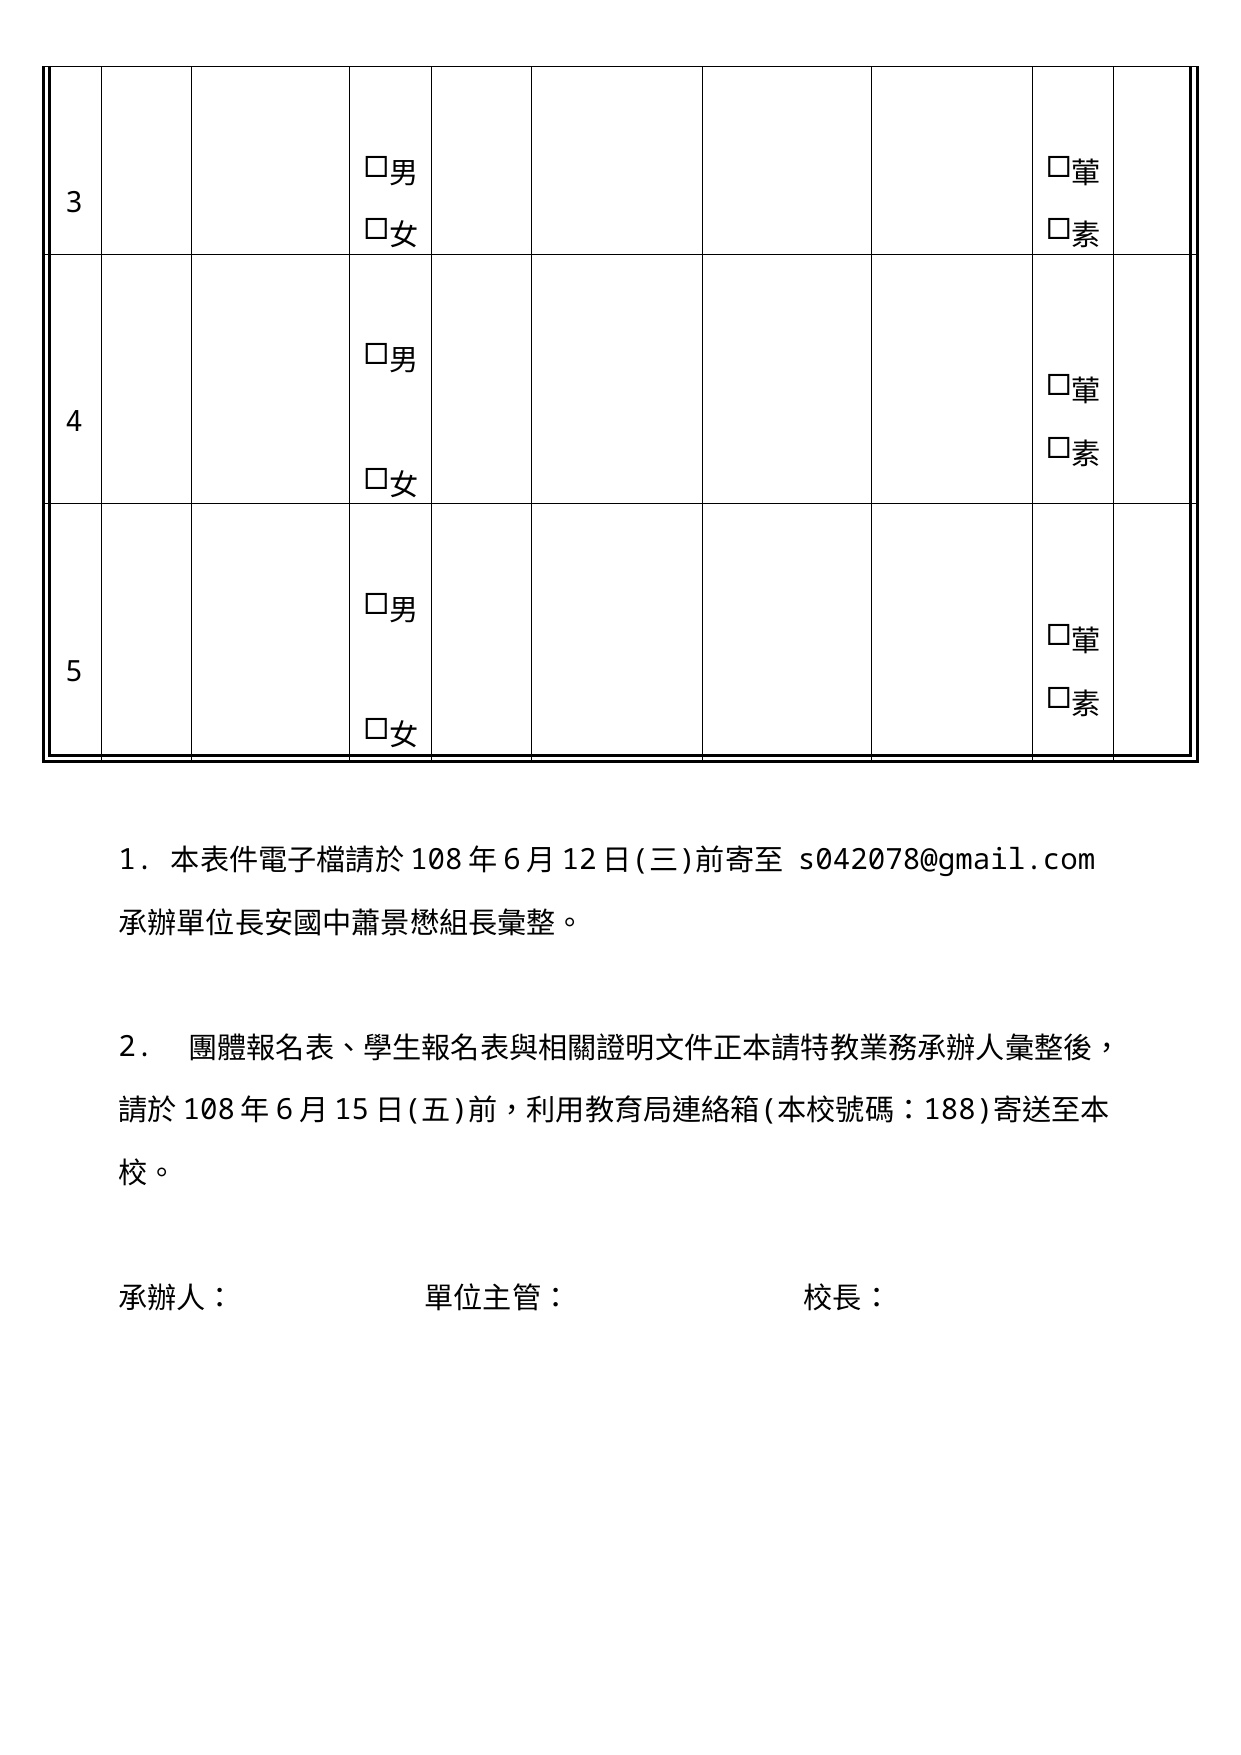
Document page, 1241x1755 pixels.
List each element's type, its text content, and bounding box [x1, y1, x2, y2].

table_cell [872, 255, 1032, 503]
table_cell [872, 67, 1032, 254]
table_cell [1114, 504, 1189, 753]
table_cell [872, 504, 1032, 753]
table_cell 4 [51, 255, 101, 503]
table_cell 葷 素 [1033, 504, 1113, 753]
table_cell [192, 255, 349, 503]
table_cell [102, 504, 191, 753]
table_cell 男 女 [350, 255, 431, 503]
table_cell [102, 67, 191, 254]
table_cell 葷 素 [1033, 67, 1113, 254]
table_cell [532, 504, 702, 753]
table_cell [703, 255, 871, 503]
table_cell [532, 67, 702, 254]
text 2. 團體報名表、學生報名表與相關證明文件正本請特教業務承辦人彙整後，請於108年6月15日(五)前，利用教育局連絡箱(本校號碼：188)寄送至本校。 [118, 1004, 1122, 1191]
table_cell 3 [51, 67, 101, 254]
table_cell [1114, 67, 1189, 254]
table_cell [192, 504, 349, 753]
table_cell 葷 素 [1033, 255, 1113, 503]
text 1. 本表件電子檔請於108年6月12日(三)前寄至 s042078@gmail.com 承辦單位長安國中蕭景懋組長彙整。 [118, 816, 1122, 941]
table_cell [532, 255, 702, 503]
table_cell [1114, 255, 1189, 503]
text 承辦人： 單位主管： 校長： [118, 1254, 1122, 1316]
table_cell [703, 504, 871, 753]
table_cell [432, 504, 531, 753]
table_cell [432, 255, 531, 503]
table_cell [192, 67, 349, 254]
table_cell [703, 67, 871, 254]
table_cell [102, 255, 191, 503]
table_cell 5 [51, 504, 101, 753]
table_cell [432, 67, 531, 254]
table_cell 男 女 [350, 504, 431, 753]
table_cell 男 女 [350, 67, 431, 254]
